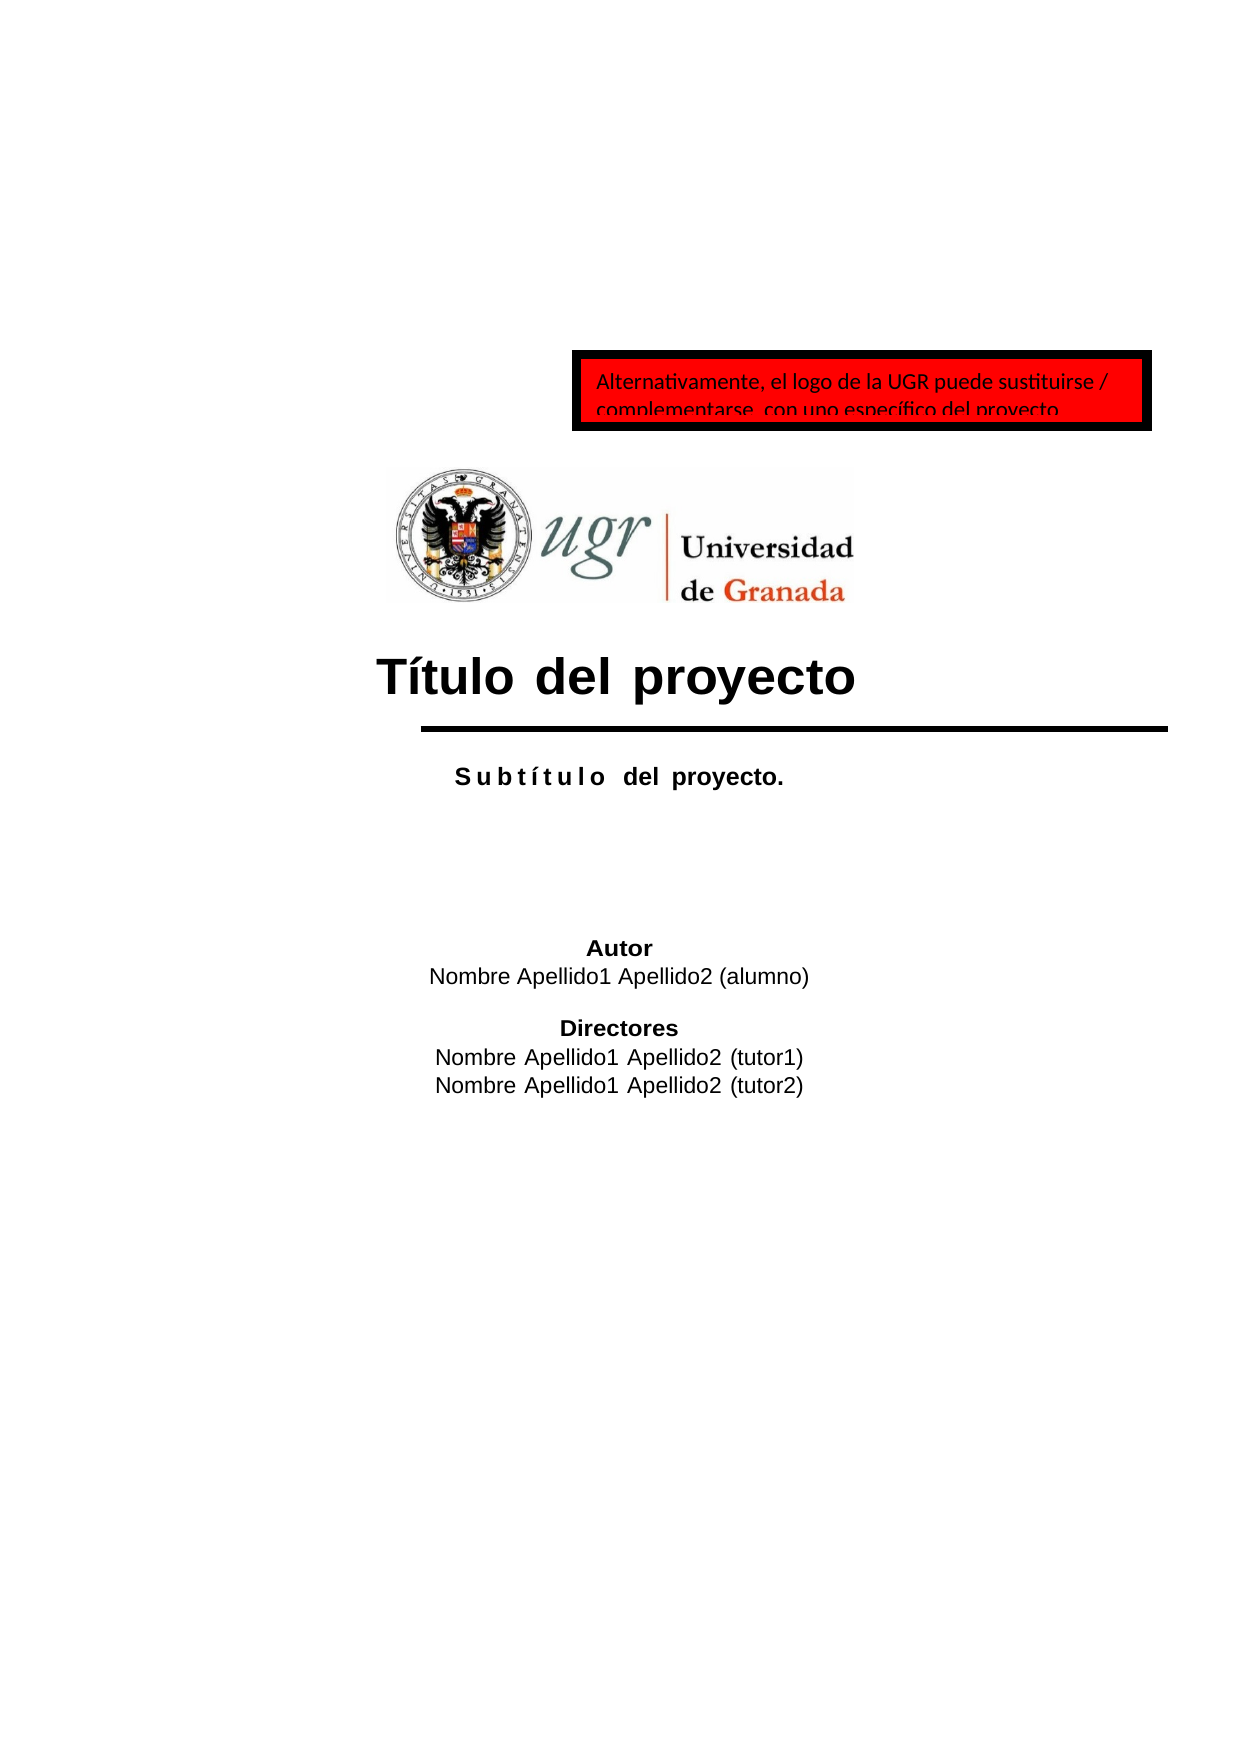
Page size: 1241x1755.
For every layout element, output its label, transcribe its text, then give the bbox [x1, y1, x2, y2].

subtitle Directores [557, 1015, 681, 1042]
text Nombre Apellido1 Apellido2 (tutor1) Nombre Apellido1 Apellido2 (tutor2) [434, 1044, 804, 1098]
text Alternativamente, el logo de la UGR puede sustituirse / complementarse con uno específico del proyecto [596, 367, 1127, 414]
subtitle Título del proyecto [376, 646, 1065, 705]
picture [386, 467, 854, 603]
subtitle Autor [583, 934, 655, 961]
subtitle Subtítulo del proyecto. [175, 762, 1063, 791]
text Nombre Apellido1 Apellido2 (alumno) [427, 963, 811, 989]
